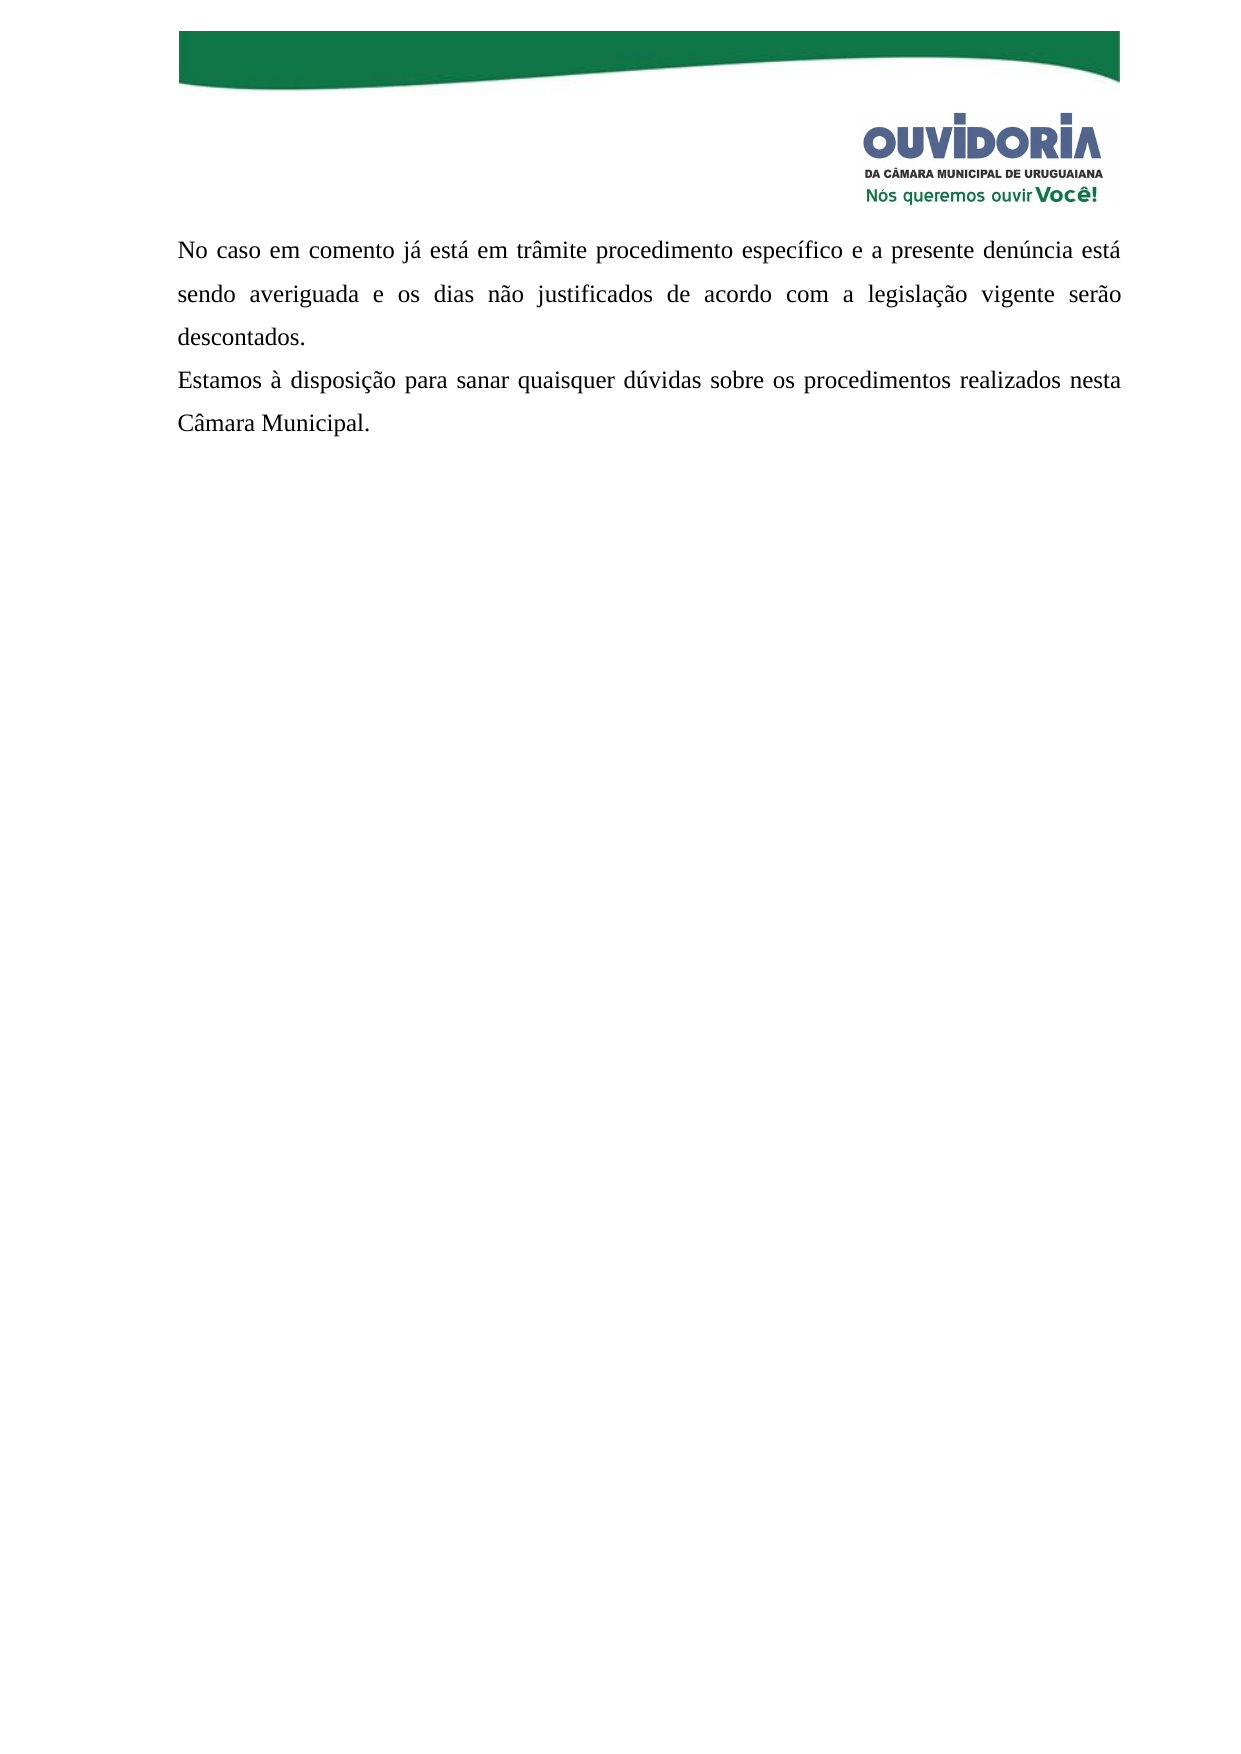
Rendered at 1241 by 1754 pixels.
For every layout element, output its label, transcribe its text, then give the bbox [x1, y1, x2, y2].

list No caso em comento já está em trâmite procedimento específico e a presente denúncia está sendo averiguada e os dias não justificados de acordo com a legislação vigente serão descontados. [177, 236, 1122, 351]
picture [856, 111, 1117, 206]
list Estamos à disposição para sanar quaisquer dúvidas sobre os procedimentos realizados nesta Câmara Municipal. [177, 365, 1122, 437]
picture [180, 31, 1120, 97]
